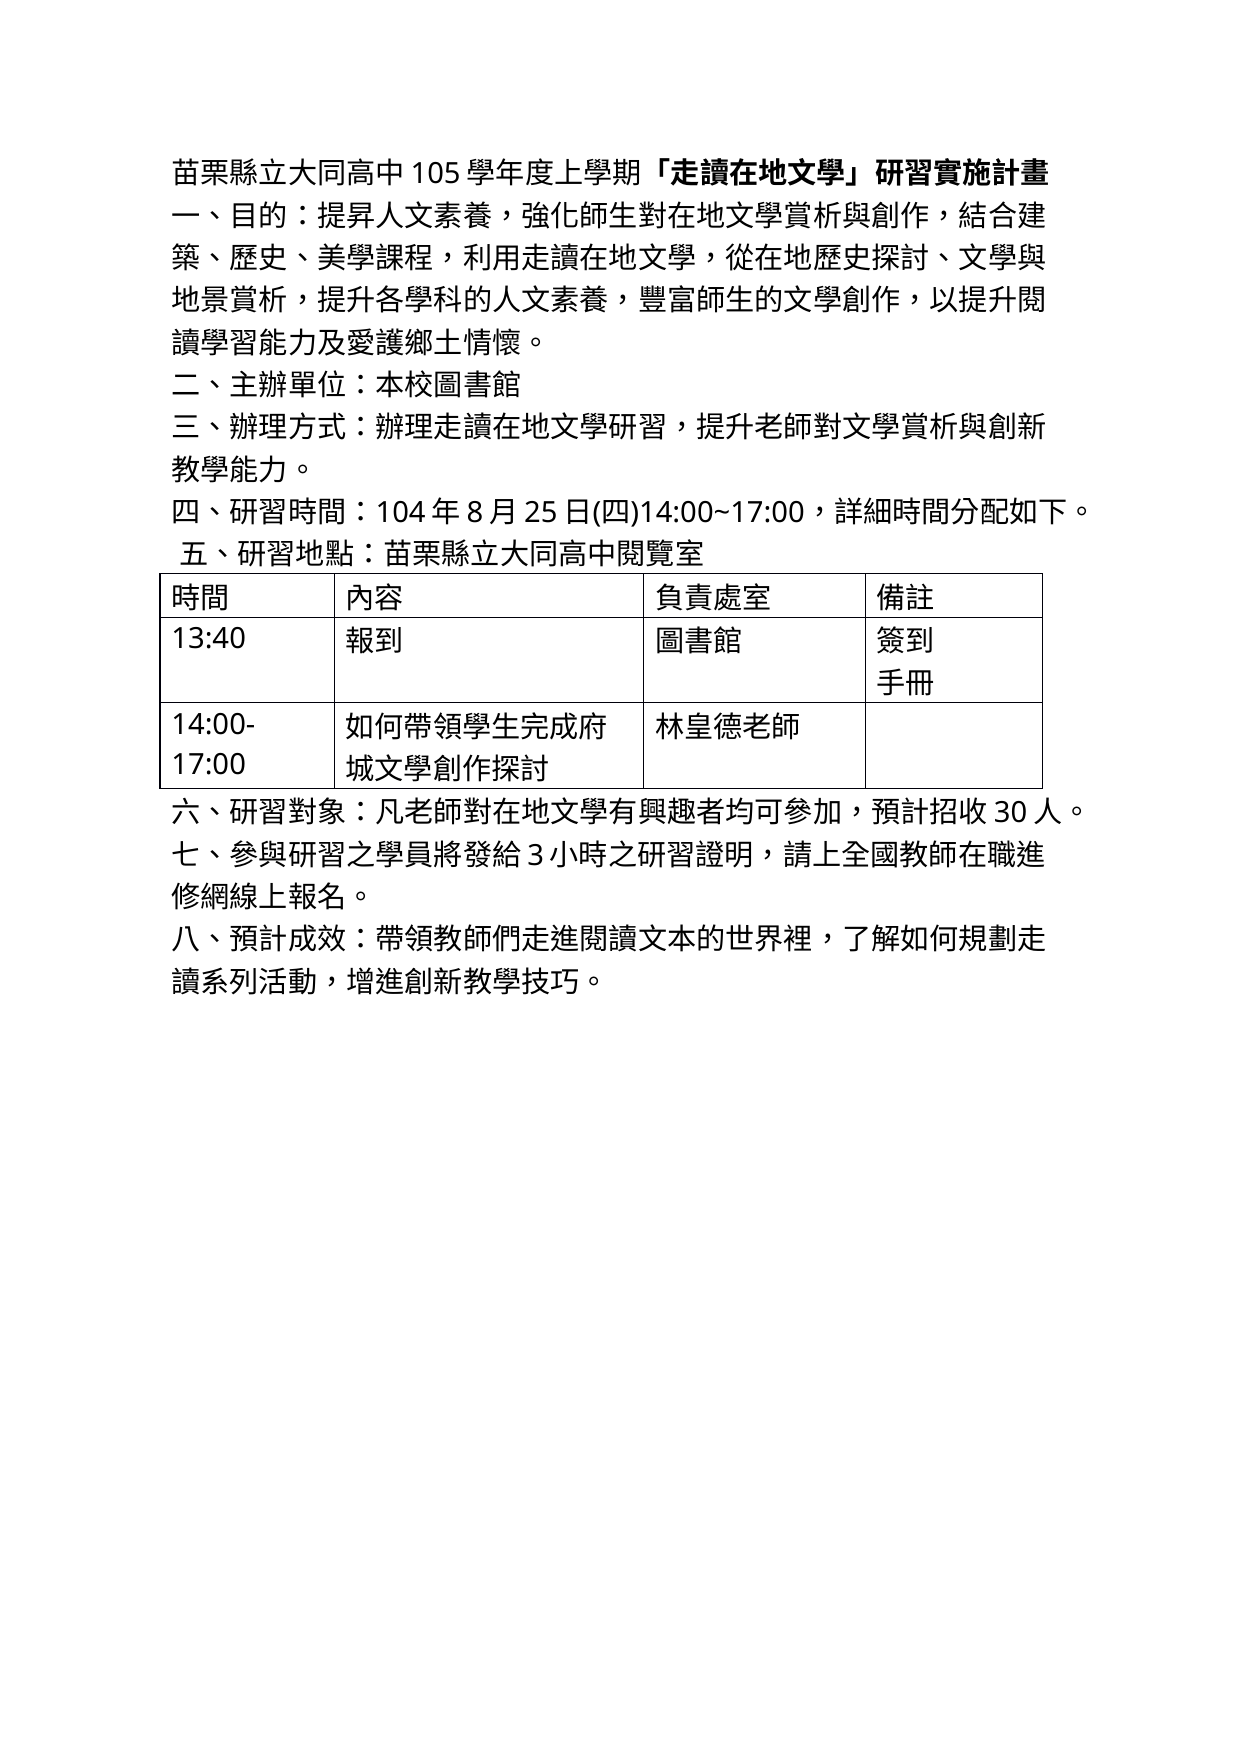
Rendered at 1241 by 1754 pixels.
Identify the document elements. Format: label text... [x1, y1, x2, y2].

table_header 內容 [335, 574, 643, 617]
text 六、研習對象：凡老師對在地文學有興趣者均可參加，預計招收30人。 [171, 789, 1069, 831]
text 八、預計成效：帶領教師們走進閱讀文本的世界裡，了解如何規劃走讀系列活動，增進創新教學技巧。 [171, 916, 1069, 1001]
table_header 備註 [866, 574, 1042, 617]
text 三、辦理方式：辦理走讀在地文學研習，提升老師對文學賞析與創新教學能力。 [171, 404, 1069, 488]
table_header 時間 [161, 574, 334, 617]
table_cell 報到 [335, 618, 643, 702]
text 苗栗縣立大同高中105學年度上學期「走讀在地文學」研習實施計畫 [171, 150, 1069, 192]
text 七、參與研習之學員將發給3小時之研習證明，請上全國教師在職進修網線上報名。 [171, 831, 1069, 916]
table_cell 13:40 [161, 618, 334, 702]
table_cell [866, 703, 1042, 788]
text 五、研習地點：苗栗縣立大同高中閱覽室 [171, 531, 1069, 573]
text 四、研習時間：104年8月25日(四)14:00~17:00，詳細時間分配如下。 [171, 488, 1069, 531]
text 二、主辦單位：本校圖書館 [171, 362, 1069, 404]
table_cell 如何帶領學生完成府城文學創作探討 [335, 703, 643, 788]
table_header 負責處室 [644, 574, 865, 617]
table_cell 14:00-17:00 [161, 703, 334, 788]
table_cell 林皇德老師 [644, 703, 865, 788]
table_cell 簽到 手冊 [866, 618, 1042, 702]
table_cell 圖書館 [644, 618, 865, 702]
text 一、目的：提昇人文素養，強化師生對在地文學賞析與創作，結合建築、歷史、美學課程，利用走讀在地文學，從在地歷史探討、文學與地景賞析，提升各學科的人文素養，豐富師生的文學創作，以提升閱讀學習能力及愛護鄉土情懷。 [171, 192, 1069, 362]
